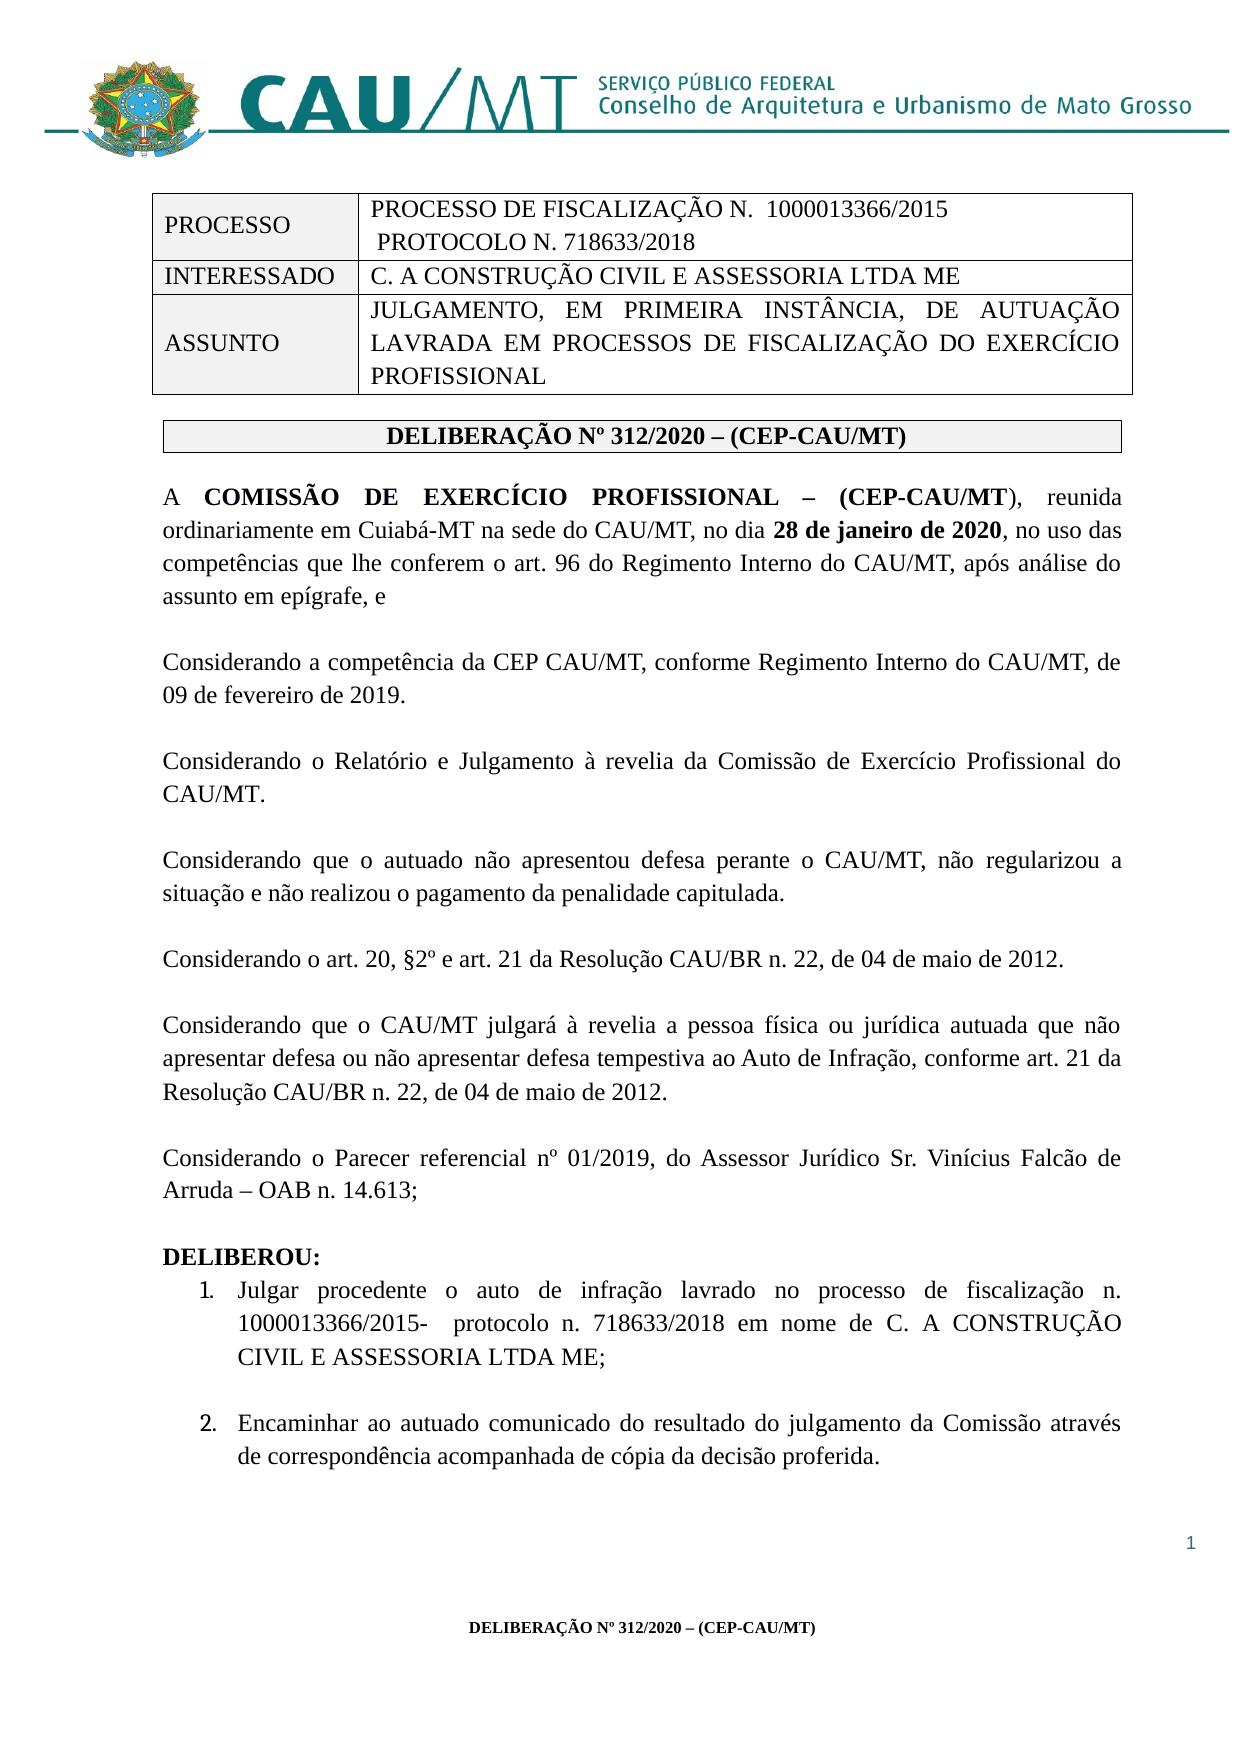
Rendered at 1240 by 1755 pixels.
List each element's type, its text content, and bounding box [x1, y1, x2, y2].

table_cell JULGAMENTO, EM PRIMEIRA INSTÂNCIA, DE AUTUAÇÃO LAVRADA EM PROCESSOS DE FISCALIZAÇÃO DO EXERCÍCIO PROFISSIONAL [359, 295, 1132, 394]
text Considerando que o CAU/MT julgará à revelia a pessoa física ou jurídica autuada que não apresentar defesa ou não apresentar defesa tempestiva ao Auto de Infração, conforme art. 21 da Resolução CAU/BR n. 22, de 04 de maio de 2012. [162, 1011, 1122, 1105]
text DELIBEROU: [162, 1242, 1122, 1270]
text Considerando o art. 20, §2º e art. 21 da Resolução CAU/BR n. 22, de 04 de maio de 2012. [162, 944, 1122, 973]
text Considerando o Relatório e Julgamento à revelia da Comissão de Exercício Profissional do CAU/MT. [162, 746, 1122, 808]
table_cell INTERESSADO [153, 261, 358, 294]
table_cell ASSUNTO [153, 295, 358, 394]
list Encaminhar ao autuado comunicado do resultado do julgamento da Comissão através de correspondência acompanhada de cópia da decisão proferida. [200, 1408, 1122, 1470]
text Considerando a competência da CEP CAU/MT, conforme Regimento Interno do CAU/MT, de 09 de fevereiro de 2019. [162, 647, 1122, 709]
table_cell C. A CONSTRUÇÃO CIVIL E ASSESSORIA LTDA ME [359, 261, 1132, 294]
table_header PROCESSO DE FISCALIZAÇÃO N. 1000013366/2015 PROTOCOLO N. 718633/2018 [359, 194, 1132, 260]
table_header PROCESSO [153, 194, 358, 260]
list Julgar procedente o auto de infração lavrado no processo de fiscalização n. 1000013366/2015- protocolo n. 718633/2018 em nome de C. A CONSTRUÇÃO CIVIL E ASSESSORIA LTDA ME; [200, 1275, 1122, 1370]
text A COMISSÃO DE EXERCÍCIO PROFISSIONAL – (CEP-CAU/MT), reunida ordinariamente em Cuiabá-MT na sede do CAU/MT, no dia 28 de janeiro de 2020, no uso das competências que lhe conferem o art. 96 do Regimento Interno do CAU/MT, após análise do assunto em epígrafe, e [162, 482, 1122, 610]
text Considerando que o autuado não apresentou defesa perante o CAU/MT, não regularizou a situação e não realizou o pagamento da penalidade capitulada. [162, 845, 1122, 907]
text DELIBERAÇÃO Nº 312/2020 – (CEP-CAU/MT) [164, 421, 1121, 452]
text Considerando o Parecer referencial nº 01/2019, do Assessor Jurídico Sr. Vinícius Falcão de Arruda – OAB n. 14.613; [162, 1143, 1122, 1204]
